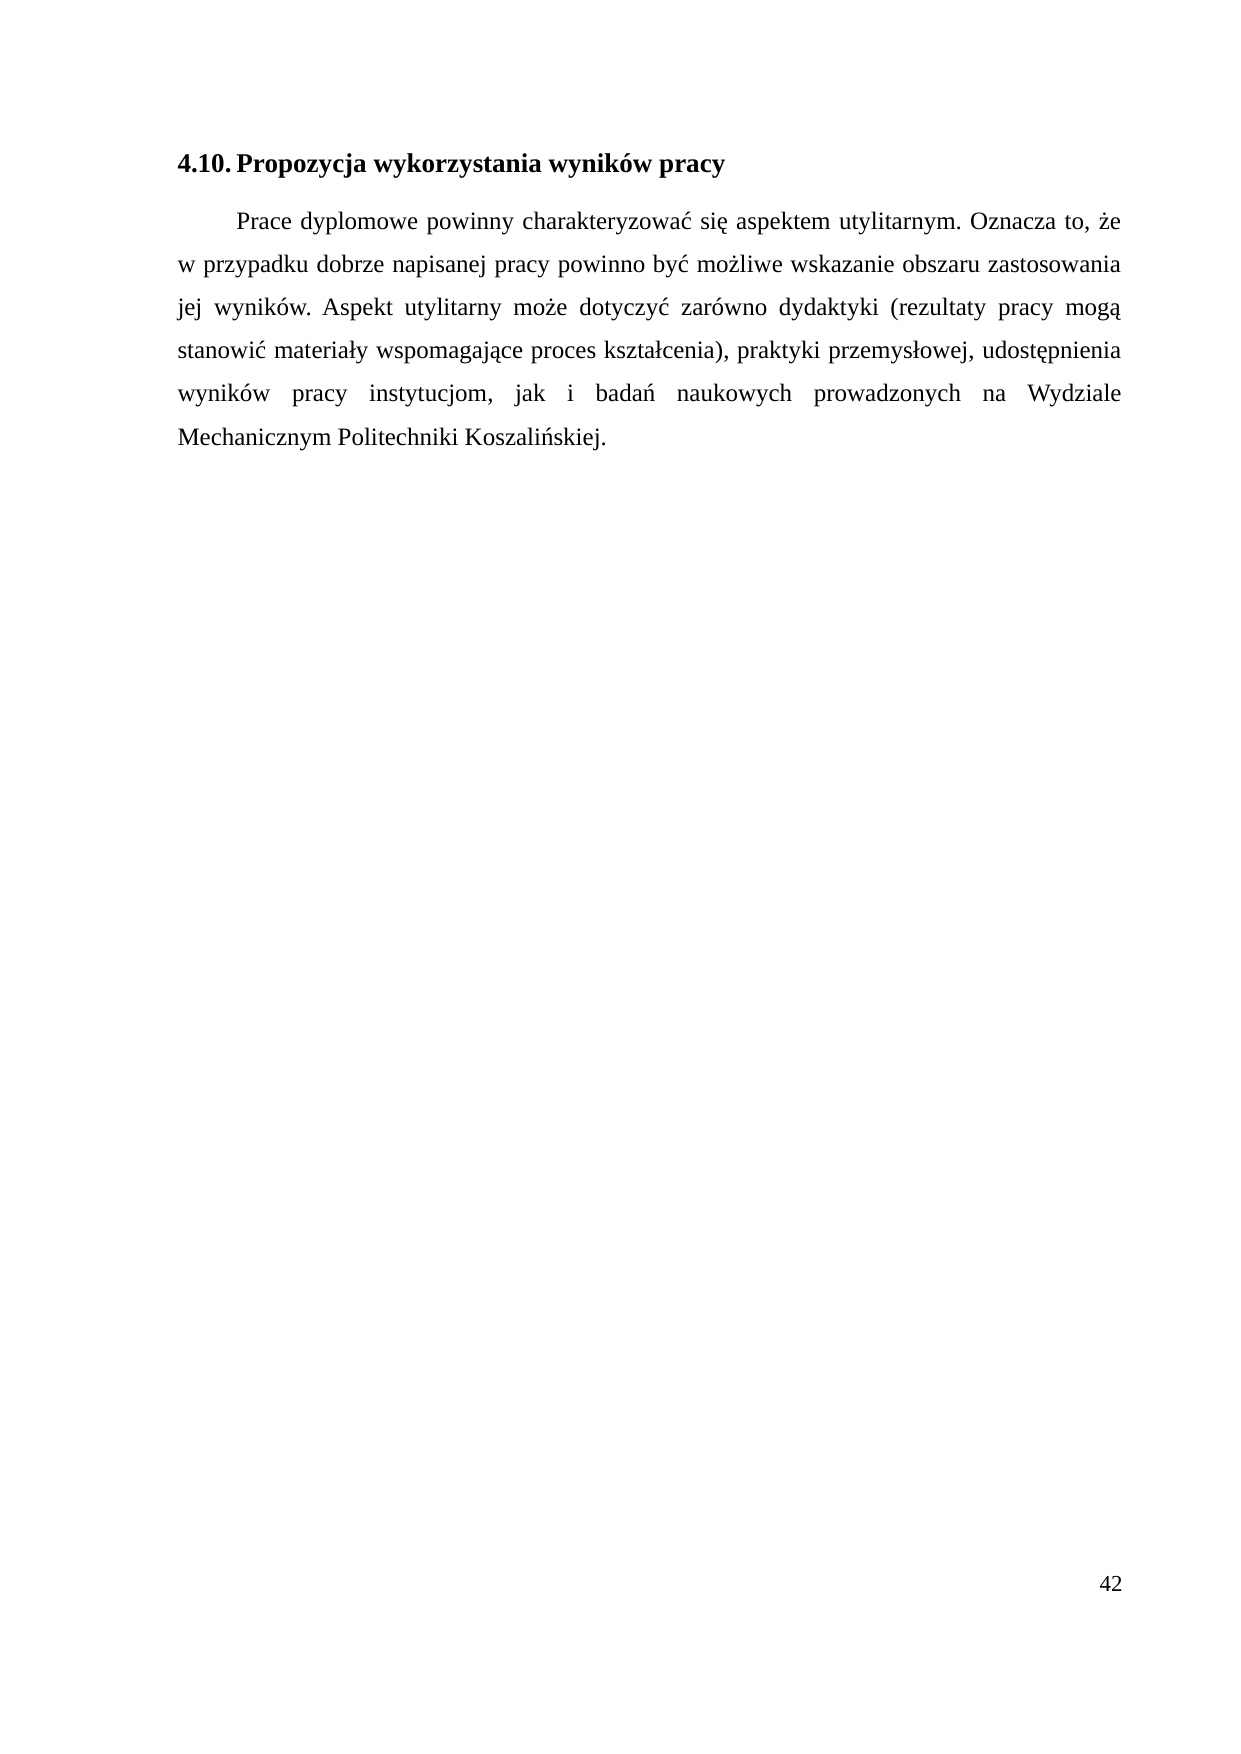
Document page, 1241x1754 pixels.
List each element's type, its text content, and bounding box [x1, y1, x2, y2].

text Prace dyplomowe powinny charakteryzować się aspektem utylitarnym. Oznacza to, że w przypadku dobrze napisanej pracy powinno być możliwe wskazanie obszaru zastosowania jej wyników. Aspekt utylitarny może dotyczyć zarówno dydaktyki (rezultaty pracy mogą stanowić materiały wspomagające proces kształcenia), praktyki przemysłowej, udostępnienia wyników pracy instytucjom, jak i badań naukowych prowadzonych na Wydziale Mechanicznym Politechniki Koszalińskiej. [177, 206, 1122, 450]
subtitle Propozycja wykorzystania wyników pracy [177, 148, 1122, 179]
